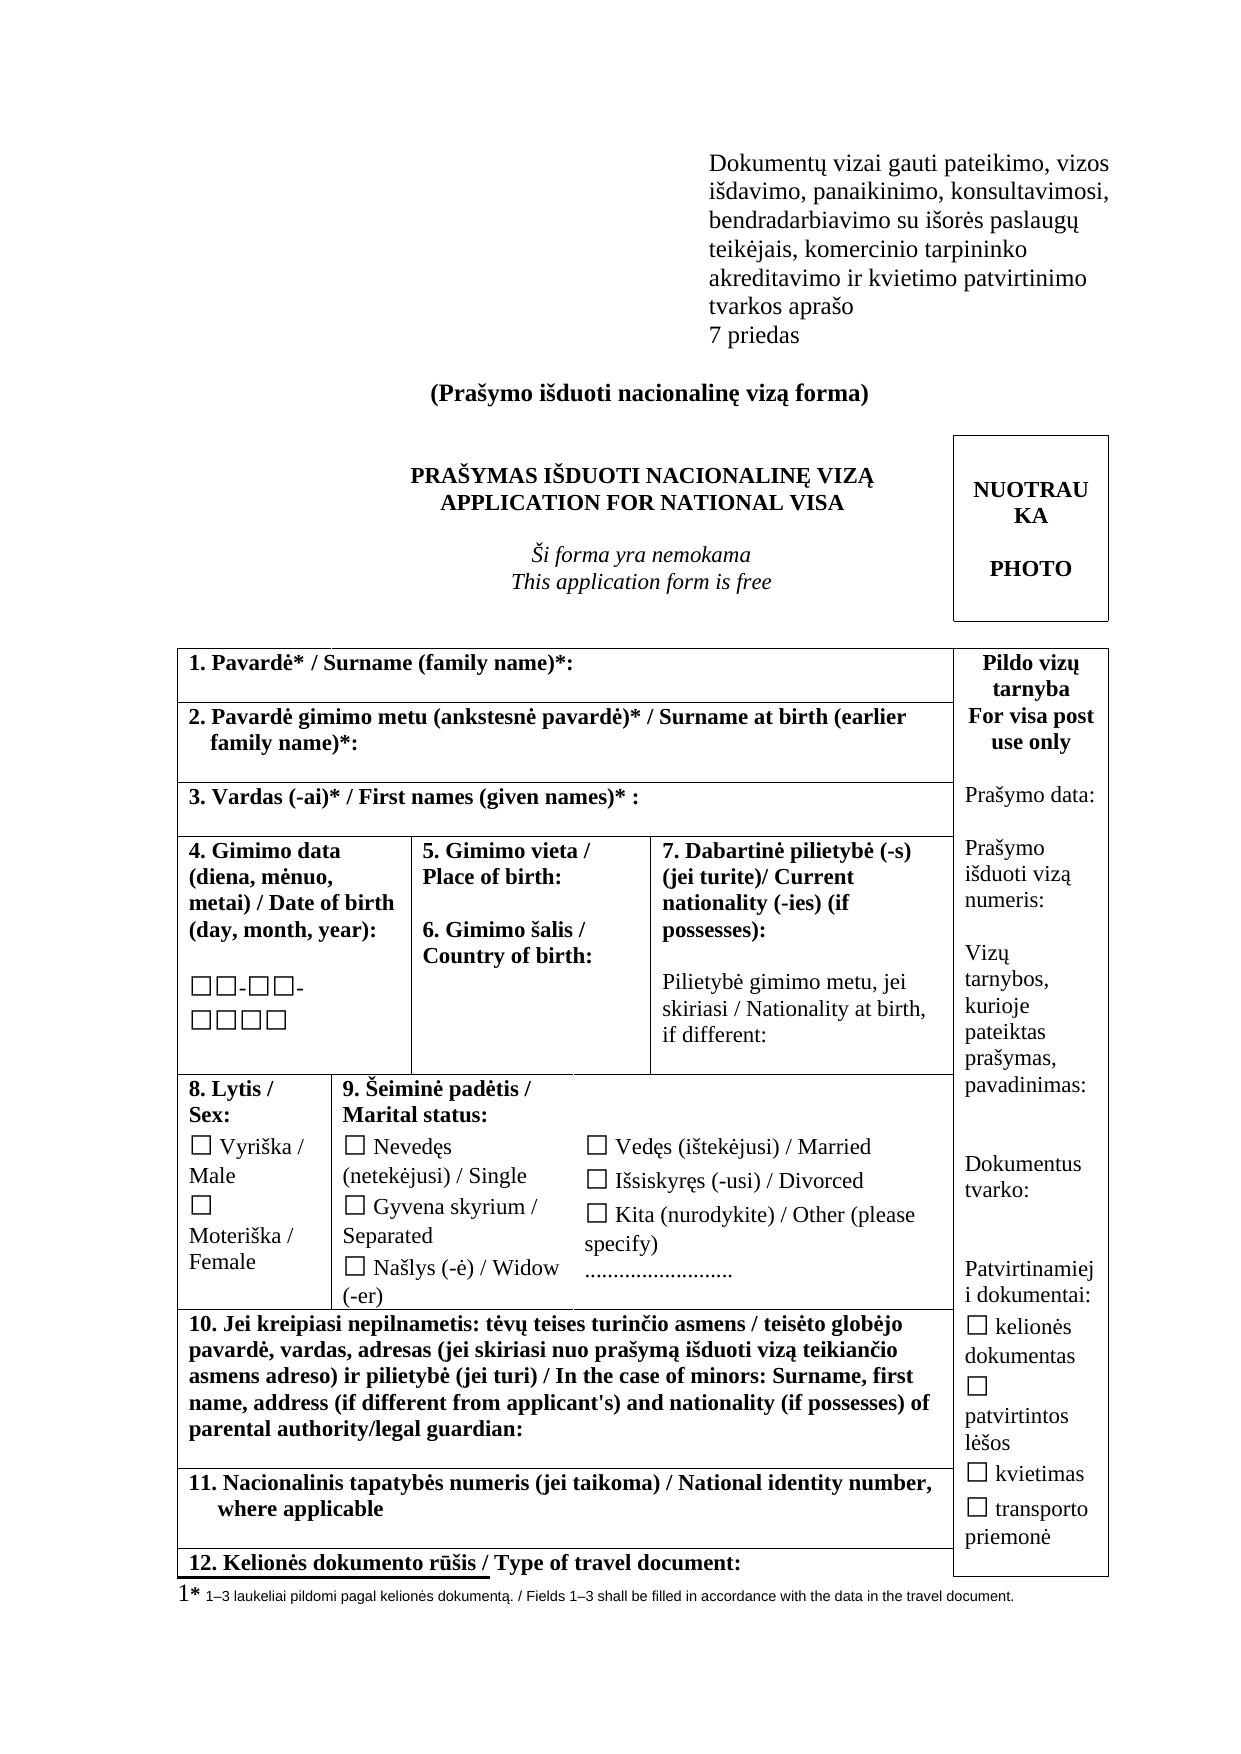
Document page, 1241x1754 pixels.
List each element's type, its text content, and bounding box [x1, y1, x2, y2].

table_cell 5. Gimimo vieta / Place of birth: 6. Gimimo šalis / Country of birth: [412, 837, 650, 1074]
table_cell 8. Lytis / Sex: ⬜ [] Vyriška / Male ⬜ [] Moteriška / Female [178, 1075, 331, 1309]
text teikėjais, komercinio tarpininko [177, 234, 1122, 263]
table_cell 4. Gimimo data (diena, mėnuo, metai) / Date of birth (day, month, year): ⬜⬜-⬜⬜-⬜⬜⬜⬜ [][]-[][]-[][][][] [178, 837, 411, 1074]
table_cell 1. Pavardė*/ Surname (family name)*: [178, 649, 953, 702]
text akreditavimo ir kvietimo patvirtinimo [177, 263, 1122, 291]
table_cell 7. Dabartinė pilietybė (-s) (jei turite)/ Current nationality (-ies) (if possesses): Pilietybė gimimo metu, jei skiriasi / Nationality at birth, if different: [651, 837, 953, 1074]
table_cell [954, 622, 1108, 648]
text 7 priedas [177, 320, 1122, 349]
text bendradarbiavimo su išorės paslaugų [177, 205, 1122, 234]
table_cell 12. Kelionės dokumento rūšis / Type of travel document: [178, 1549, 953, 1576]
text išdavimo, panaikinimo, konsultavimosi, [177, 176, 1122, 205]
table_cell [332, 622, 953, 648]
table_header [178, 436, 331, 621]
table_cell 11. Nacionalinis tapatybės numeris (jei taikoma) / National identity number, where applicable [178, 1469, 953, 1548]
table_cell Pildo vizų tarnyba For visa post use only Prašymo data: Prašymo išduoti vizą numeris: Vizų tarnybos, kurioje pateiktas prašymas, pavadinimas: Dokumentus tvarko: Patvirtinamieji dokumentai: ⬜ [] kelionės dokumentas ⬜ [] patvirtintos lėšos ⬜ [] kvietimas ⬜ [] transporto priemonė ⬜ [] SDKM ⬜ [] kita: Sprendimas dėl vizos: ⬜ [] atsisakyti išduoti ⬜ [] išduoti ⬜ [] Galioja: Nuo ............ Iki .............. Atvykimų skaičius: ⬜ [] 1 ⬜ [] daug kartų [954, 649, 1108, 1576]
text (Prašymo išduoti nacionalinę vizą forma) [177, 378, 1122, 406]
text Dokumentų vizai gauti pateikimo, vizos [177, 148, 1122, 176]
table_cell [178, 622, 331, 648]
table_cell 2. Pavardė gimimo metu (ankstesnė pavardė)* / Surname at birth (earlier family name)*: [178, 703, 953, 782]
table_cell 3. Vardas (-ai)* / First names (given names)* : [178, 783, 953, 836]
table_cell ⬜ [] Vedęs (ištekėjusi) / Married ⬜ [] Išsiskyręs (-usi) / Divorced ⬜ [] Kita (nurodykite) / Other (please specify) .......................... [574, 1075, 953, 1309]
table_header Nuotrauka Photo [954, 436, 1108, 621]
table_cell 10. Jei kreipiasi nepilnametis: tėvų teises turinčio asmens / teisėto globėjo pavardė, vardas, adresas (jei skiriasi nuo prašymą išduoti vizą teikiančio asmens adreso) ir pilietybė (jei turi) / In the case of minors: Surname, first name, address (if different from applicant's) and nationality (if possesses) of parental authority/legal guardian: [178, 1310, 953, 1468]
text tvarkos aprašo [177, 291, 1122, 320]
table_header PRAŠYMAS IŠDUOTI NACIONALINĘ VIZĄ APPLICATION FOR NATIONAL VISA Ši forma yra nemokama This application form is free [332, 436, 953, 621]
table_cell 9. Šeiminė padėtis / Marital status: ⬜ [] Nevedęs (netekėjusi) / Single ⬜ [] Gyvena skyrium / Separated ⬜ [] Našlys (-ė) / Widow (-er) [332, 1075, 573, 1309]
